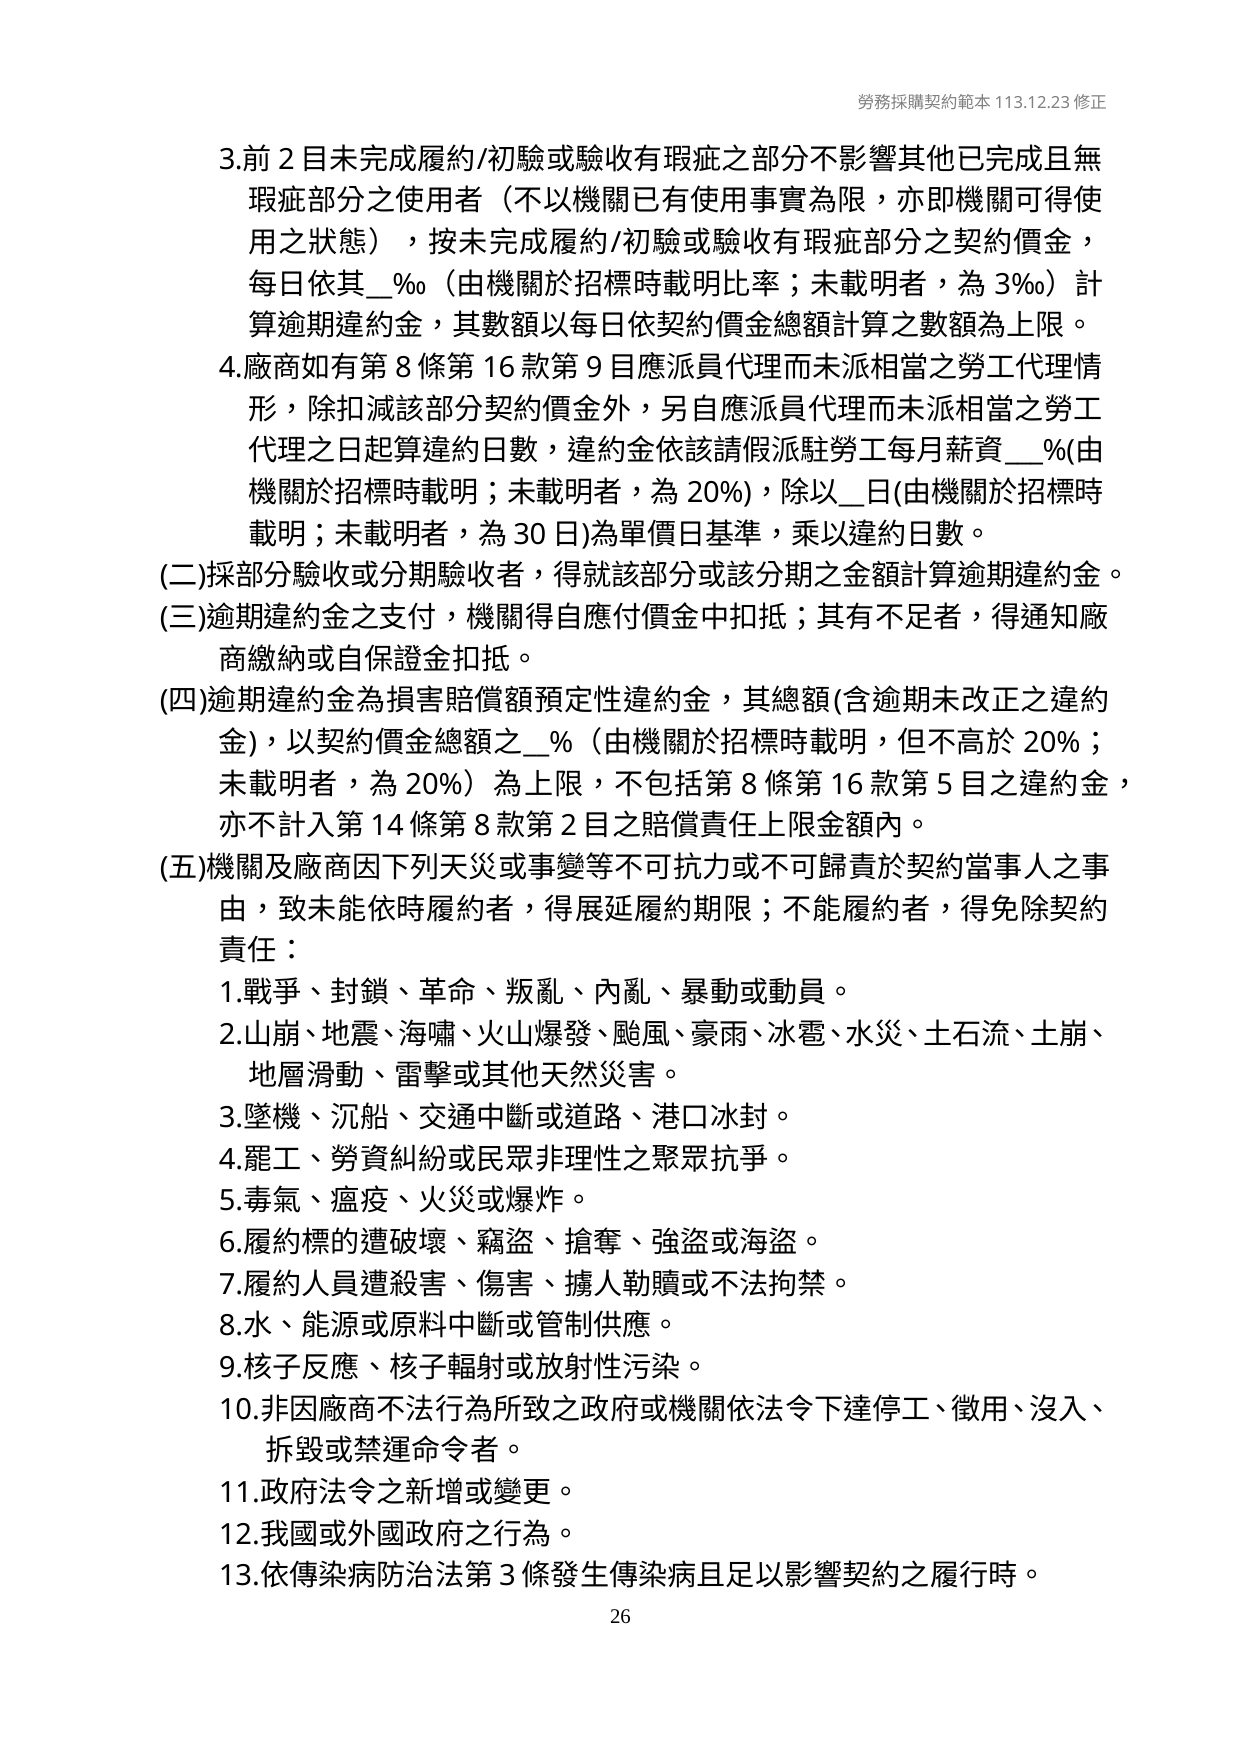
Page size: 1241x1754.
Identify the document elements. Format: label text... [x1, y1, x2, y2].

text 1.戰爭、封鎖、革命、叛亂、內亂、暴動或動員。 [218, 969, 1108, 1011]
text (三)逾期違約金之支付，機關得自應付價金中扣抵；其有不足者，得通知廠商繳納或自保證金扣抵。 [159, 594, 1110, 677]
text 13.依傳染病防治法第3條發生傳染病且足以影響契約之履行時。 [218, 1552, 1108, 1594]
text 3.前2目未完成履約/初驗或驗收有瑕疵之部分不影響其他已完成且無瑕疵部分之使用者（不以機關已有使用事實為限，亦即機關可得使用之狀態），按未完成履約/初驗或驗收有瑕疵部分之契約價金，每日依其__‰（由機關於招標時載明比率；未載明者，為3‰）計算逾期違約金，其數額以每日依契約價金總額計算之數額為上限。 [218, 136, 1104, 344]
text 5.毒氣、瘟疫、火災或爆炸。 [218, 1177, 1108, 1219]
text 3.墜機、沉船、交通中斷或道路、港口冰封。 [218, 1094, 1108, 1136]
text 9.核子反應、核子輻射或放射性污染。 [218, 1344, 1108, 1386]
text (二)採部分驗收或分期驗收者，得就該部分或該分期之金額計算逾期違約金。 [159, 552, 1110, 594]
text 11.政府法令之新增或變更。 [218, 1469, 1108, 1511]
text 7.履約人員遭殺害、傷害、擄人勒贖或不法拘禁。 [218, 1261, 1108, 1302]
text 6.履約標的遭破壞、竊盜、搶奪、強盜或海盜。 [218, 1219, 1108, 1261]
text 8.水、能源或原料中斷或管制供應。 [218, 1302, 1108, 1344]
text 2.山崩、地震、海嘯、火山爆發、颱風、豪雨、冰雹、水災、土石流、土崩、地層滑動、雷擊或其他天然災害。 [218, 1011, 1108, 1094]
text (五)機關及廠商因下列天災或事變等不可抗力或不可歸責於契約當事人之事由，致未能依時履約者，得展延履約期限；不能履約者，得免除契約責任： [159, 844, 1110, 969]
text 4.罷工、勞資糾紛或民眾非理性之聚眾抗爭。 [218, 1136, 1108, 1177]
text 12.我國或外國政府之行為。 [218, 1511, 1108, 1552]
text 4.廠商如有第8條第16款第9目應派員代理而未派相當之勞工代理情形，除扣減該部分契約價金外，另自應派員代理而未派相當之勞工代理之日起算違約日數，違約金依該請假派駐勞工每月薪資___%(由機關於招標時載明；未載明者，為20%)，除以__日(由機關於招標時載明；未載明者，為30日)為單價日基準，乘以違約日數。 [218, 344, 1104, 552]
text (四)逾期違約金為損害賠償額預定性違約金，其總額(含逾期未改正之違約金)，以契約價金總額之__%（由機關於招標時載明，但不高於20%；未載明者，為20%）為上限，不包括第8條第16款第5目之違約金，亦不計入第14條第8款第2目之賠償責任上限金額內。 [159, 677, 1110, 844]
text 10.非因廠商不法行為所致之政府或機關依法令下達停工、徵用、沒入、拆毀或禁運命令者。 [218, 1386, 1108, 1469]
